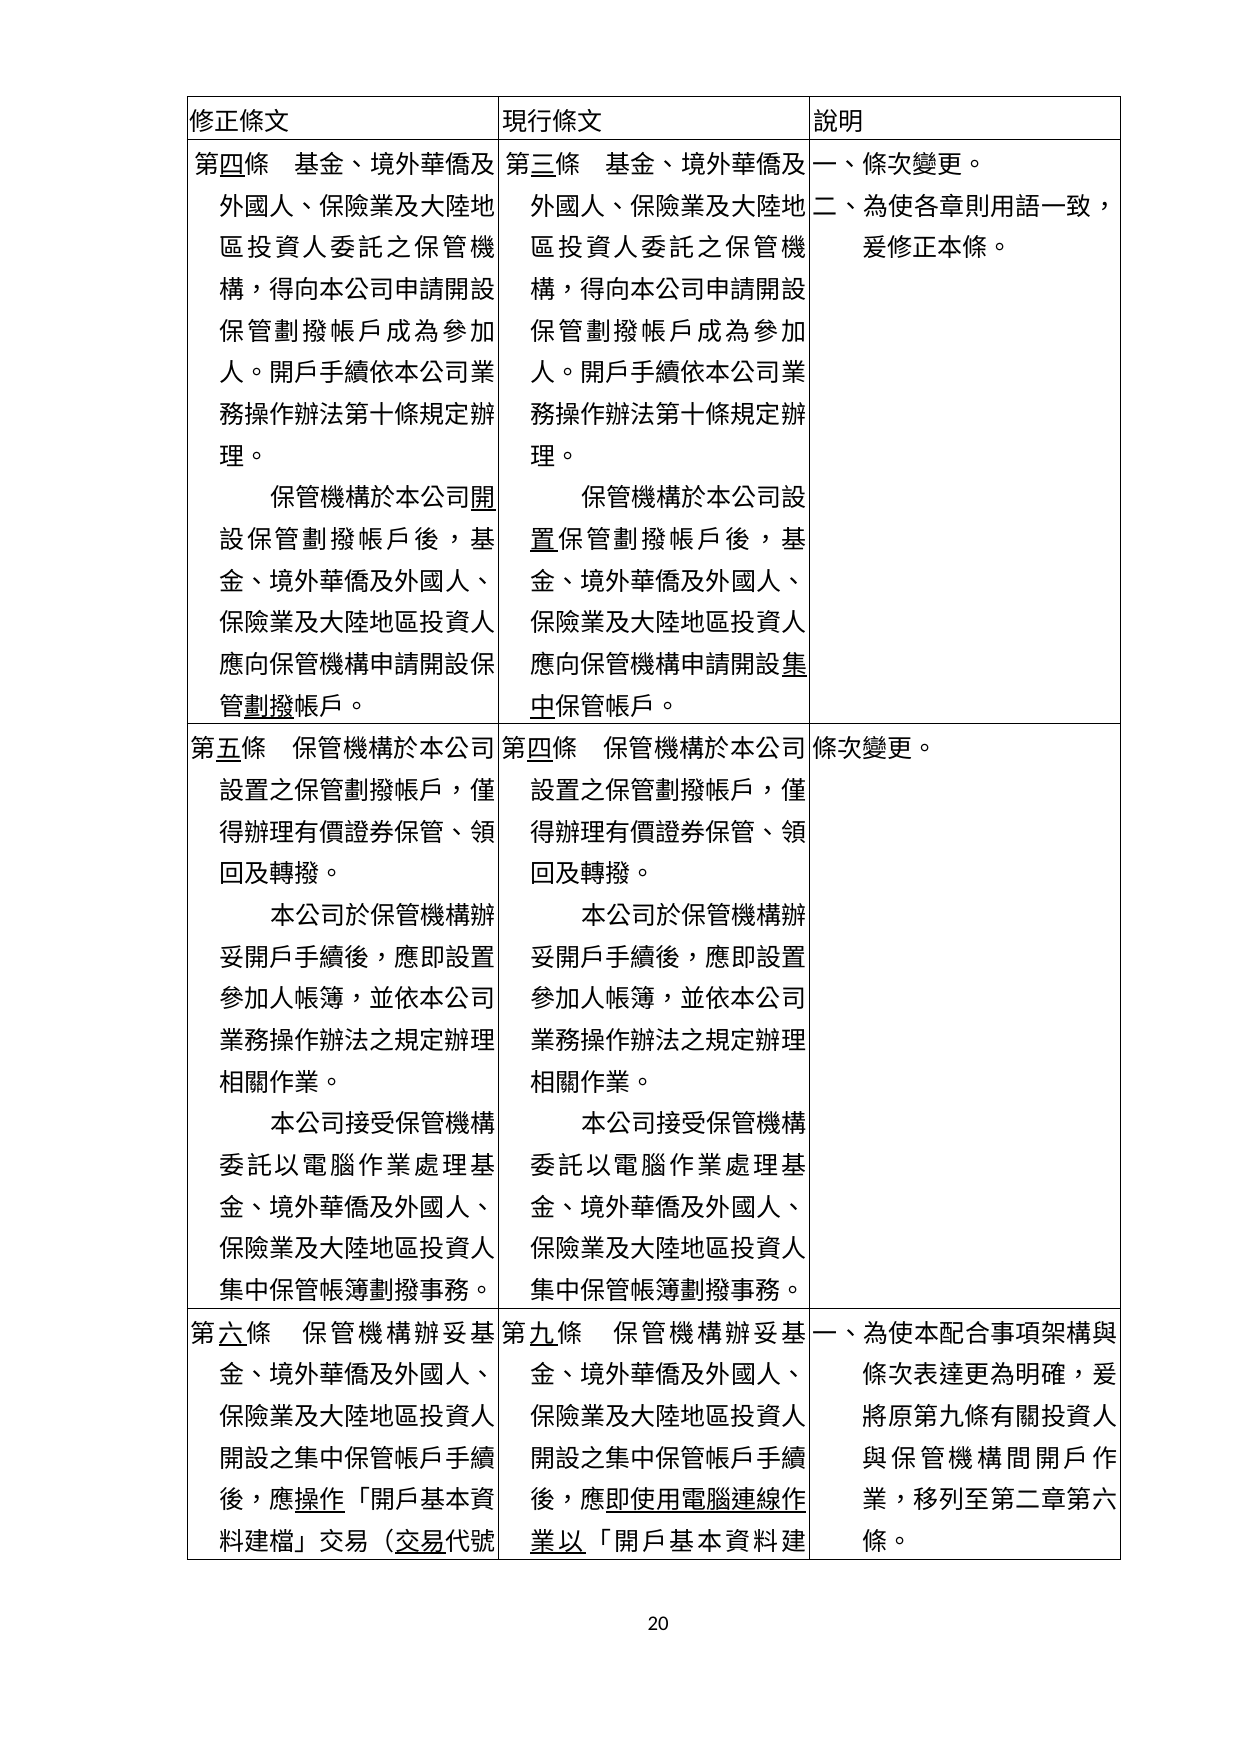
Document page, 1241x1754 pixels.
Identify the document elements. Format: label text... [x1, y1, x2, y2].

table_cell 第三條 基金、境外華僑及外國人、保險業及大陸地區投資人委託之保管機構，得向本公司申請開設保管劃撥帳戶成為參加人。開戶手續依本公司業務操作辦法第十條規定辦理。 保管機構於本公司設置保管劃撥帳戶後，基金、境外華僑及外國人、保險業及大陸地區投資人應向保管機構申請開設集中保管帳戶。 [499, 140, 809, 723]
table_cell 第五條 保管機構於本公司設置之保管劃撥帳戶，僅得辦理有價證券保管、領回及轉撥。 本公司於保管機構辦妥開戶手續後，應即設置參加人帳簿，並依本公司業務操作辦法之規定辦理相關作業。 本公司接受保管機構委託以電腦作業處理基金、境外華僑及外國人、保險業及大陸地區投資人集中保管帳簿劃撥事務。 [188, 724, 498, 1308]
table_header 現行條文 [499, 97, 809, 139]
table_cell 一、為使本配合事項架構與條次表達更為明確，爰將原第九條有關投資人與保管機構間開戶作業，移列至第二章第六條。 [810, 1309, 1120, 1559]
table_cell 第九條 保管機構辦妥基金、境外華僑及外國人、保險業及大陸地區投資人開設之集中保管帳戶手續後，應即使用電腦連線作業以「開戶基本資料建 [499, 1309, 809, 1559]
table_cell 第四條 基金、境外華僑及外國人、保險業及大陸地區投資人委託之保管機構，得向本公司申請開設保管劃撥帳戶成為參加人。開戶手續依本公司業務操作辦法第十條規定辦理。 保管機構於本公司開設保管劃撥帳戶後，基金、境外華僑及外國人、保險業及大陸地區投資人應向保管機構申請開設保管劃撥帳戶。 [188, 140, 498, 723]
table_cell 第六條 保管機構辦妥基金、境外華僑及外國人、保險業及大陸地區投資人開設之集中保管帳戶手續後，應操作「開戶基本資料建檔」交易（交易代號 [188, 1309, 498, 1559]
table_cell 第四條 保管機構於本公司設置之保管劃撥帳戶，僅得辦理有價證券保管、領回及轉撥。 本公司於保管機構辦妥開戶手續後，應即設置參加人帳簿，並依本公司業務操作辦法之規定辦理相關作業。 本公司接受保管機構委託以電腦作業處理基金、境外華僑及外國人、保險業及大陸地區投資人集中保管帳簿劃撥事務。 [499, 724, 809, 1308]
table_header 修正條文 [188, 97, 498, 139]
table_header 說明 [810, 97, 1120, 139]
table_cell 條次變更。 [810, 724, 1120, 1308]
table_cell 一、條次變更。 二、為使各章則用語一致，爰修正本條。 [810, 140, 1120, 723]
